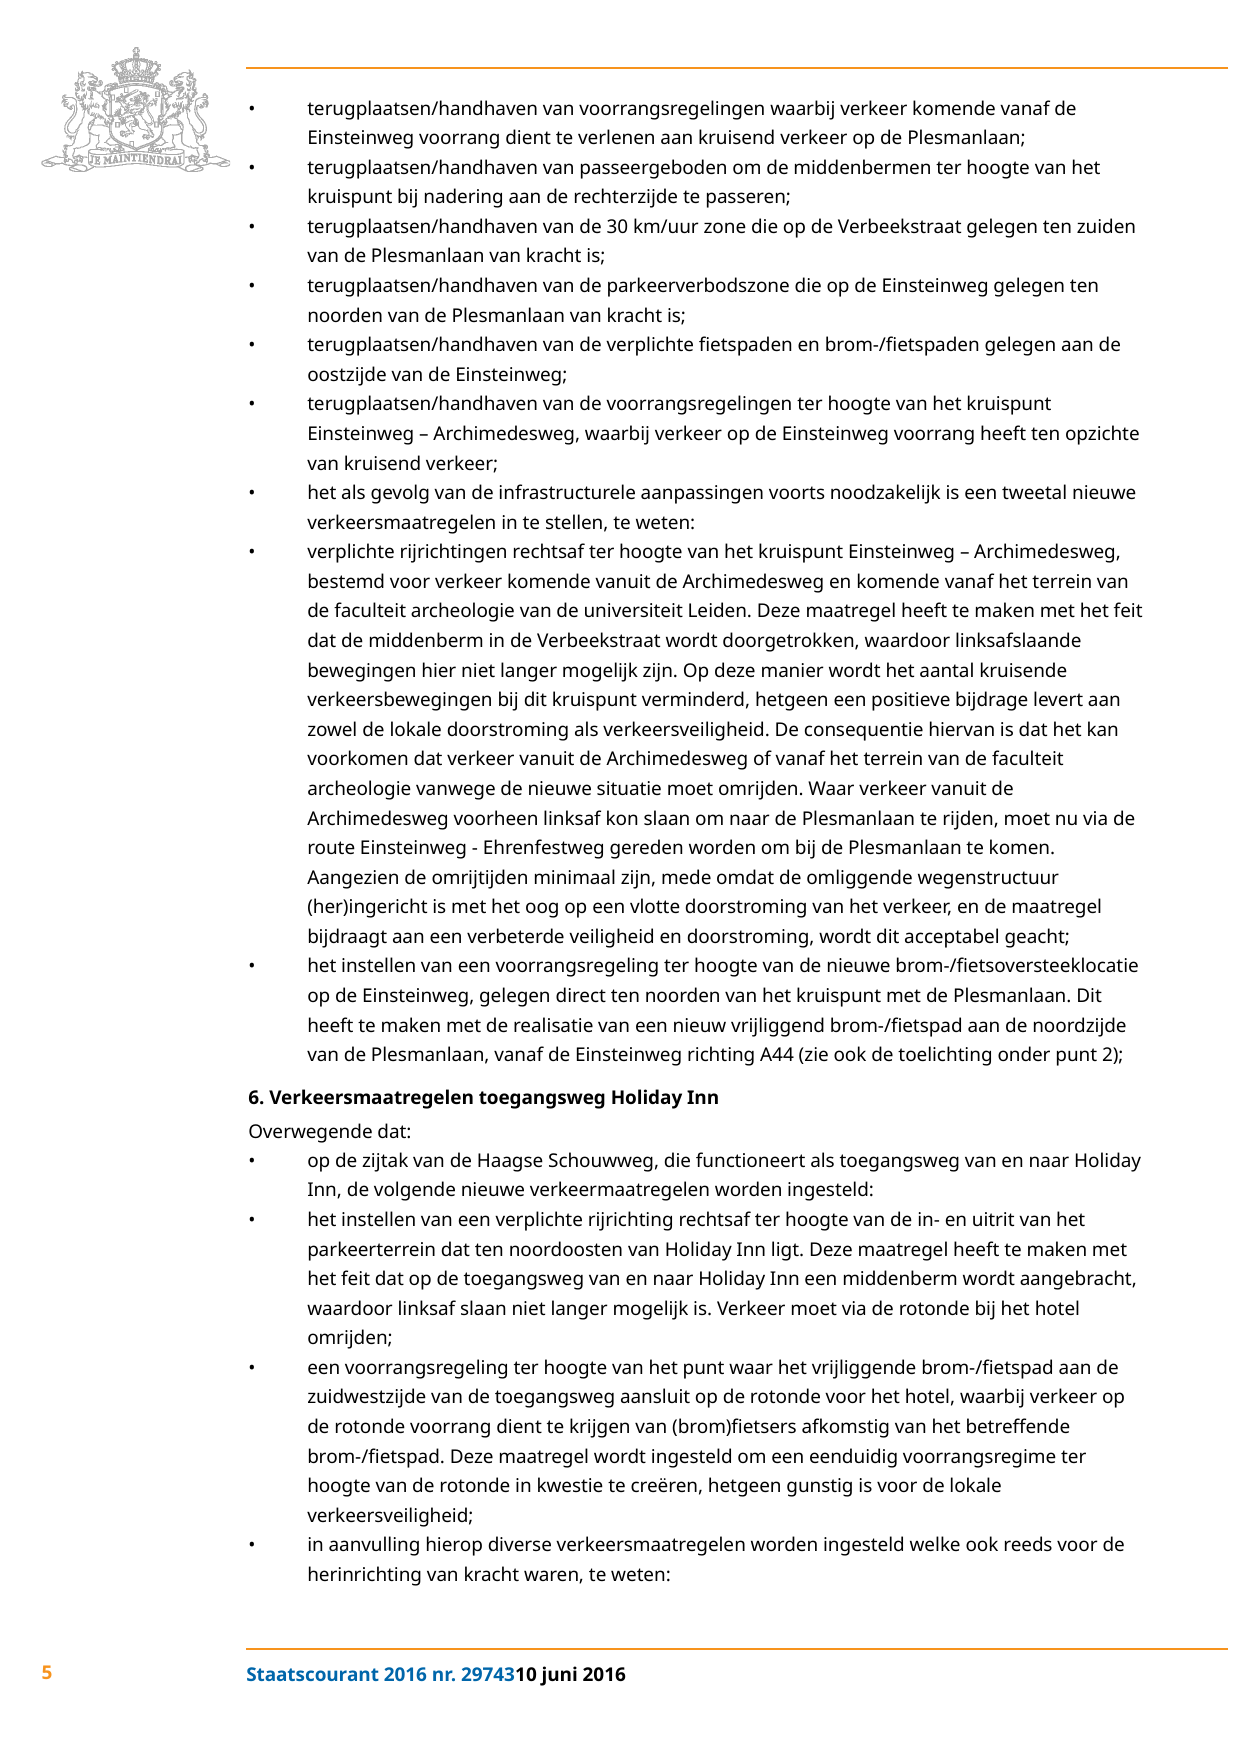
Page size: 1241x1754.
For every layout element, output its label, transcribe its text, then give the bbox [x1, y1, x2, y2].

list terugplaatsen/handhaven van de parkeerverbodszone die op de Einsteinweg gelegen ten noorden van de Plesmanlaan van kracht is; [248, 272, 1152, 328]
list het instellen van een verplichte rijrichting rechtsaf ter hoogte van de in- en uitrit van het parkeerterrein dat ten noordoosten van Holiday Inn ligt. Deze maatregel heeft te maken met het feit dat op de toegangsweg van en naar Holiday Inn een middenberm wordt aangebracht, waardoor linksaf slaan niet langer mogelijk is. Verkeer moet via de rotonde bij het hotel omrijden; [248, 1206, 1152, 1350]
list terugplaatsen/handhaven van de 30 km/uur zone die op de Verbeekstraat gelegen ten zuiden van de Plesmanlaan van kracht is; [248, 213, 1152, 268]
list terugplaatsen/handhaven van passeergeboden om de middenbermen ter hoogte van het kruispunt bij nadering aan de rechterzijde te passeren; [248, 154, 1152, 209]
list het als gevolg van de infrastructurele aanpassingen voorts noodzakelijk is een tweetal nieuwe verkeersmaatregelen in te stellen, te weten: [248, 479, 1152, 535]
list terugplaatsen/handhaven van de voorrangsregelingen ter hoogte van het kruispunt Einsteinweg – Archimedesweg, waarbij verkeer op de Einsteinweg voorrang heeft ten opzichte van kruisend verkeer; [248, 391, 1152, 476]
list verplichte rijrichtingen rechtsaf ter hoogte van het kruispunt Einsteinweg – Archimedesweg, bestemd voor verkeer komende vanuit de Archimedesweg en komende vanaf het terrein van de faculteit archeologie van de universiteit Leiden. Deze maatregel heeft te maken met het feit dat de middenberm in de Verbeekstraat wordt doorgetrokken, waardoor linksafslaande bewegingen hier niet langer mogelijk zijn. Op deze manier wordt het aantal kruisende verkeersbewegingen bij dit kruispunt verminderd, hetgeen een positieve bijdrage levert aan zowel de lokale doorstroming als verkeersveiligheid. De consequentie hiervan is dat het kan voorkomen dat verkeer vanuit de Archimedesweg of vanaf het terrein van de faculteit archeologie vanwege de nieuwe situatie moet omrijden. Waar verkeer vanuit de Archimedesweg voorheen linksaf kon slaan om naar de Plesmanlaan te rijden, moet nu via de route Einsteinweg - Ehrenfestweg gereden worden om bij de Plesmanlaan te komen. Aangezien de omrijtijden minimaal zijn, mede omdat de omliggende wegenstructuur (her)ingericht is met het oog op een vlotte doorstroming van het verkeer, en de maatregel bijdraagt aan een verbeterde veiligheid en doorstroming, wordt dit acceptabel geacht; [248, 538, 1152, 949]
list terugplaatsen/handhaven van de verplichte fietspaden en brom-/fietspaden gelegen aan de oostzijde van de Einsteinweg; [248, 331, 1152, 387]
picture [41, 47, 231, 172]
text 6. Verkeersmaatregelen toegangsweg Holiday Inn [248, 1084, 1152, 1110]
text Overwegende dat: [248, 1119, 1152, 1144]
list het instellen van een voorrangsregeling ter hoogte van de nieuwe brom-/fietsoversteeklocatie op de Einsteinweg, gelegen direct ten noorden van het kruispunt met de Plesmanlaan. Dit heeft te maken met de realisatie van een nieuw vrijliggend brom-/fietspad aan de noordzijde van de Plesmanlaan, vanaf de Einsteinweg richting A44 (zie ook de toelichting onder punt 2); [248, 953, 1152, 1067]
list een voorrangsregeling ter hoogte van het punt waar het vrijliggende brom-/fietspad aan de zuidwestzijde van de toegangsweg aansluit op de rotonde voor het hotel, waarbij verkeer op de rotonde voorrang dient te krijgen van (brom)fietsers afkomstig van het betreffende brom-/fietspad. Deze maatregel wordt ingesteld om een eenduidig voorrangsregime ter hoogte van de rotonde in kwestie te creëren, hetgeen gunstig is voor de lokale verkeersveiligheid; [248, 1354, 1152, 1528]
list terugplaatsen/handhaven van voorrangsregelingen waarbij verkeer komende vanaf de Einsteinweg voorrang dient te verlenen aan kruisend verkeer op de Plesmanlaan; [248, 95, 1152, 150]
list in aanvulling hierop diverse verkeersmaatregelen worden ingesteld welke ook reeds voor de herinrichting van kracht waren, te weten: [248, 1532, 1152, 1587]
list op de zijtak van de Haagse Schouwweg, die functioneert als toegangsweg van en naar Holiday Inn, de volgende nieuwe verkeermaatregelen worden ingesteld: [248, 1147, 1152, 1202]
